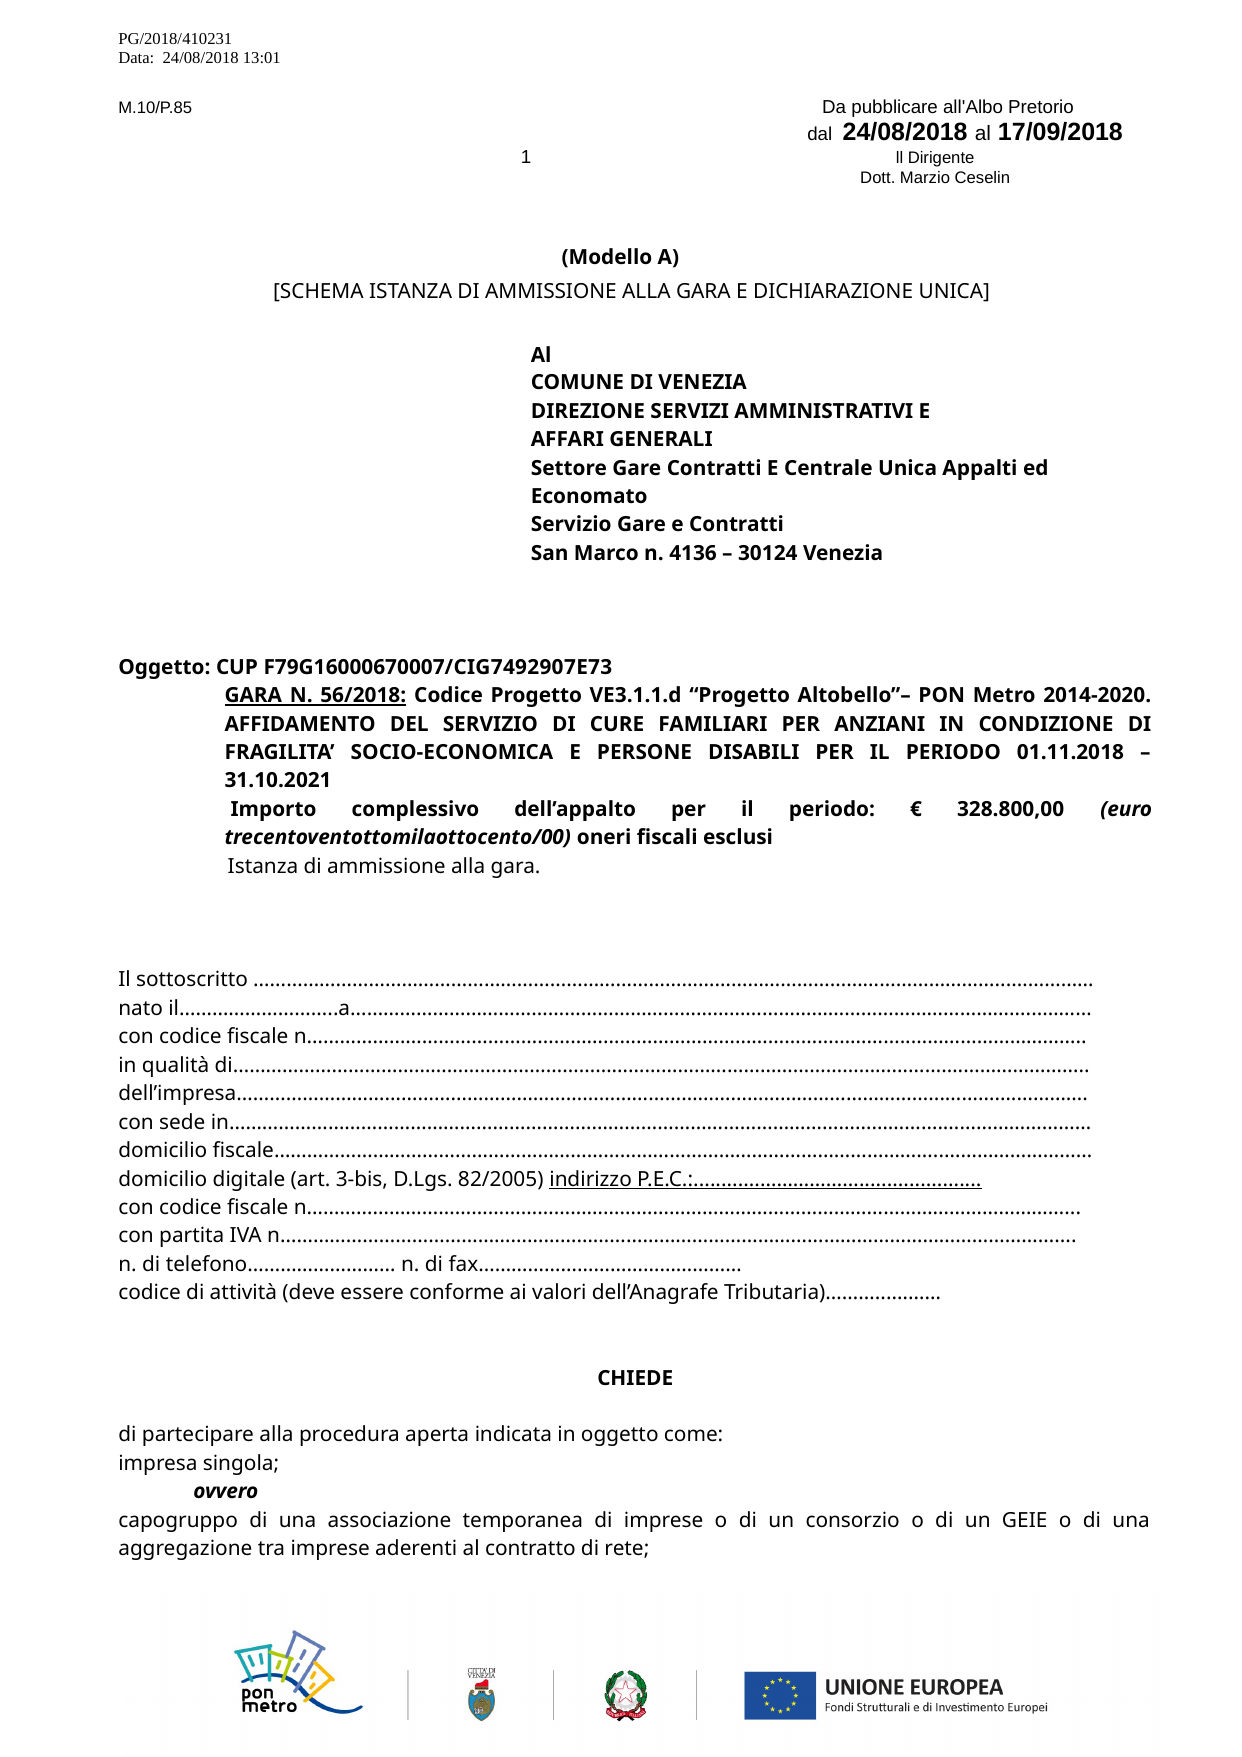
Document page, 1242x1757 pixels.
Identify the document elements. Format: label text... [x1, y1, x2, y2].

text AFFARI GENERALI [531, 424, 1152, 453]
text in qualità di…………………………………………………………………………………………………………………….………………….. [118, 1050, 1152, 1078]
subtitle DIREZIONE SERVIZI AMMINISTRATIVI E [531, 396, 1152, 424]
text ovvero [118, 1476, 1152, 1505]
text Istanza di ammissione alla gara. [118, 851, 1152, 879]
subtitle COMUNE DI VENEZIA [531, 367, 1152, 396]
picture [126, 1591, 1160, 1757]
subtitle Al [531, 342, 1152, 367]
text dell’impresa………………………………………………………………………………………………………………...………….…………. [118, 1078, 1152, 1107]
subtitle Settore Gare Contratti E Centrale Unica Appalti ed Economato [531, 453, 1152, 509]
text GARA N. 56/2018: Codice Progetto VE3.1.1.d “Progetto Altobello”– PON Metro 2014-2020. AFFIDAMENTO DEL SERVIZIO DI CURE FAMILIARI PER ANZIANI IN CONDIZIONE DI FRAGILITA’ SOCIO-ECONOMICA E PERSONE DISABILI PER IL PERIODO 01.11.2018 – 31.10.2021 [118, 680, 1152, 794]
text capogruppo di una associazione temporanea di imprese o di un consorzio o di un GEIE o di una aggregazione tra imprese aderenti al contratto di rete; [118, 1505, 1152, 1562]
text Il sottoscritto ………………………………………………………………………………………………………………………...…………… [118, 964, 1152, 993]
text Servizio Gare e Contratti [531, 509, 1152, 538]
text n. di telefono……………………… n. di fax………………………………………… [118, 1249, 1152, 1277]
text con codice fiscale n………………………………………………………………………………………………..………………………….. [118, 1021, 1152, 1050]
text (Modello A) [118, 242, 1152, 270]
text con codice fiscale n…………………………………………………………………………………………………………………………... [118, 1192, 1152, 1221]
text di partecipare alla procedura aperta indicata in oggetto come: [118, 1419, 1152, 1448]
text codice di attività (deve essere conforme ai valori dell’Anagrafe Tributaria)………...……… [118, 1277, 1152, 1306]
text impresa singola; [118, 1448, 1152, 1476]
text Importo complessivo dell’appalto per il periodo: € 328.800,00 (euro trecentoventottomilaottocento/00) oneri fiscali esclusi [224, 794, 1152, 851]
text con partita IVA n…………………………………………………………………………………………………………………………….... [118, 1221, 1152, 1249]
text San Marco n. 4136 – 30124 Venezia [531, 538, 1152, 566]
text CHIEDE [118, 1363, 1152, 1391]
text Oggetto: CUP F79G16000670007/CIG7492907E73 [118, 652, 1152, 680]
text [SCHEMA ISTANZA DI AMMISSIONE ALLA GARA E DICHIARAZIONE UNICA] [118, 276, 1145, 304]
text nato il………………………..a……………………………………………………………………………………………………………...……… [118, 993, 1152, 1021]
text con sede in………………………………………………………………………………………………………………….……………………… [118, 1107, 1152, 1135]
text domicilio digitale (art. 3-bis, D.Lgs. 82/2005) indirizzo P.E.C.:............………………...................... [118, 1164, 1152, 1192]
text domicilio fiscale…………………………………………………………………………………………………………..……………………… [118, 1135, 1152, 1164]
